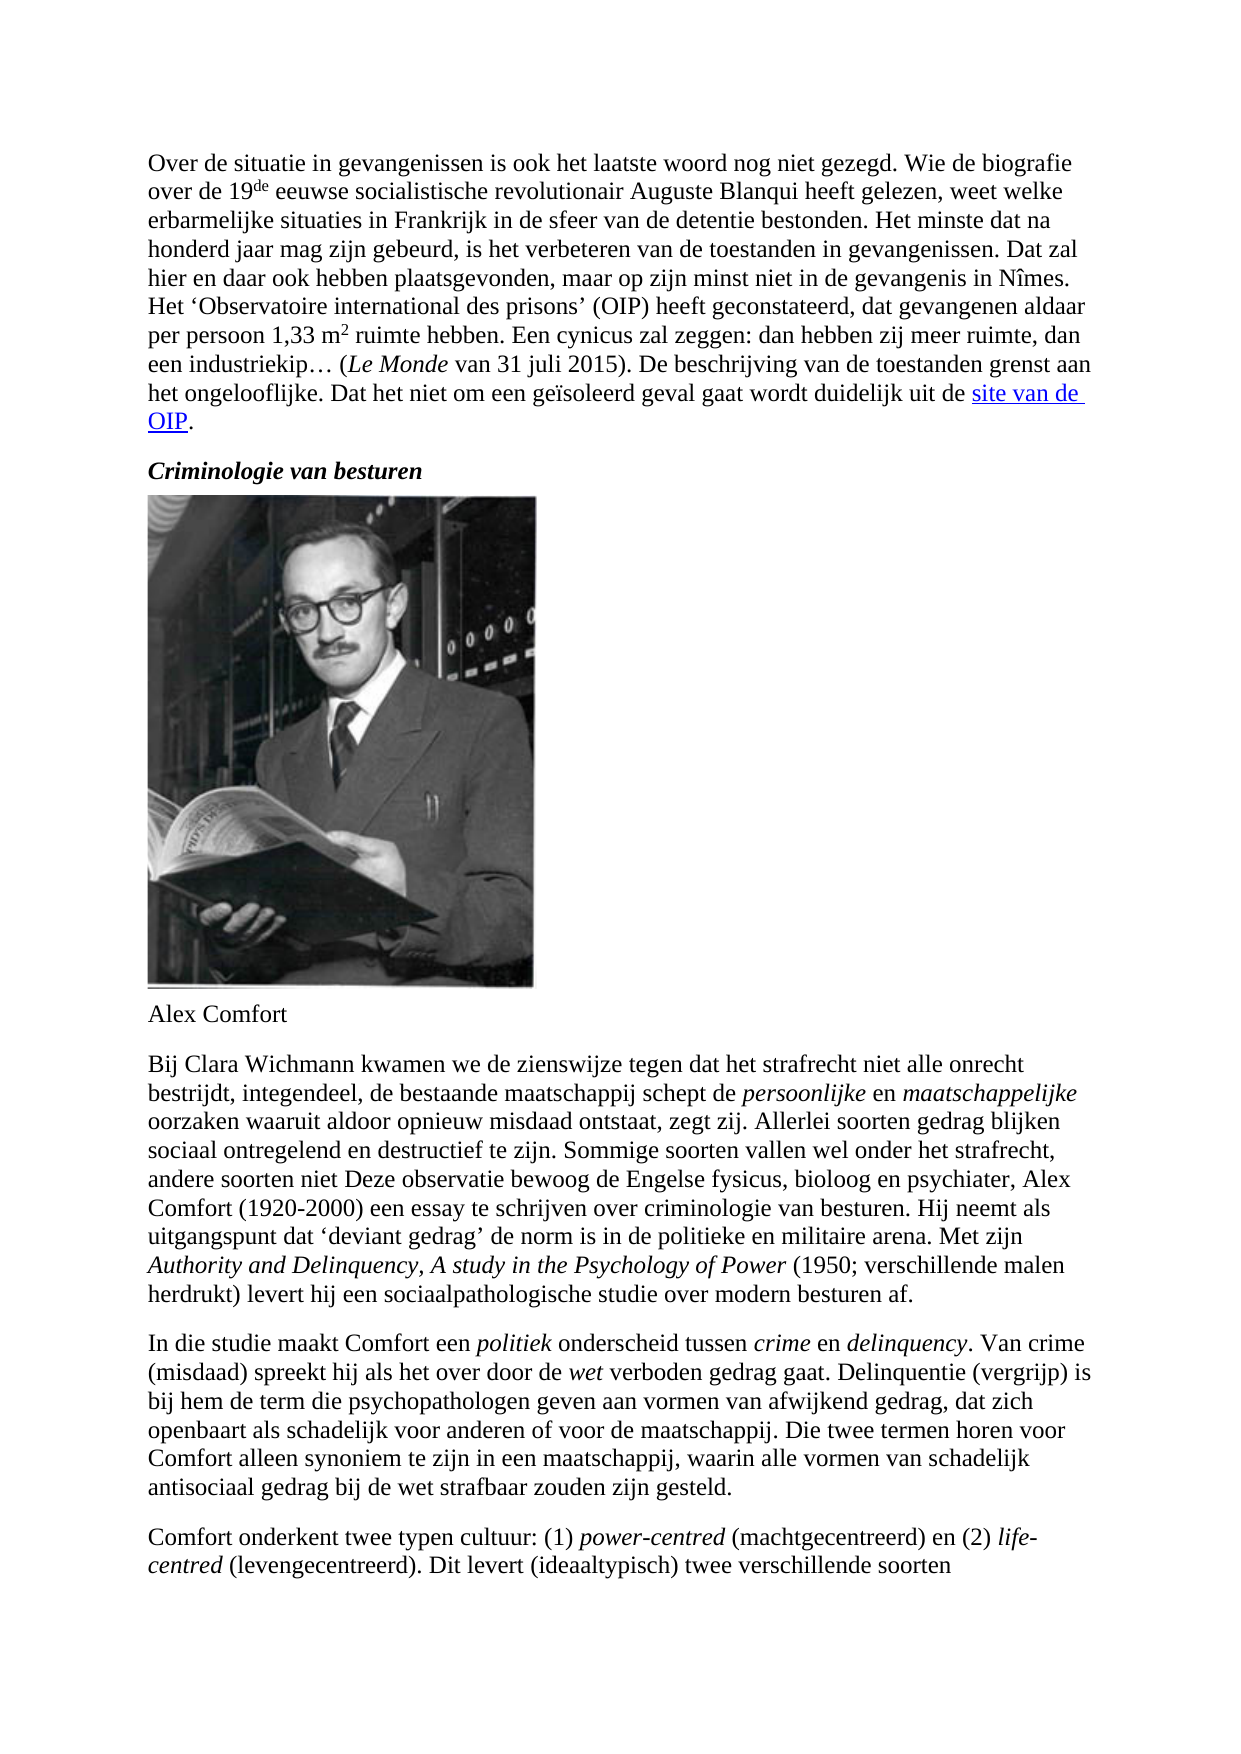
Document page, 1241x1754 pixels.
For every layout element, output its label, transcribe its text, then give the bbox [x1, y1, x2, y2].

text Comfort onderkent twee typen cultuur: (1) power-centred (machtgecentreerd) en (2) life-centred (levengecentreerd). Dit levert (ideaaltypisch) twee verschillende soorten [148, 1522, 1093, 1579]
text In die studie maakt Comfort een politiek onderscheid tussen crime en delinquency. Van crime (misdaad) spreekt hij als het over door de wet verboden gedrag gaat. Delinquentie (vergrijp) is bij hem de term die psychopathologen geven aan vormen van afwijkend gedrag, dat zich openbaart als schadelijk voor anderen of voor de maatschappij. Die twee termen horen voor Comfort alleen synoniem te zijn in een maatschappij, waarin alle vormen van schadelijk antisociaal gedrag bij de wet strafbaar zouden zijn gesteld. [148, 1328, 1093, 1501]
text Alex Comfort [148, 999, 1093, 1028]
text Criminologie van besturen [148, 456, 1093, 485]
text Over de situatie in gevangenissen is ook het laatste woord nog niet gezegd. Wie de biografie over de 19de eeuwse socialistische revolutionair Auguste Blanqui heeft gelezen, weet welke erbarmelijke situaties in Frankrijk in de sfeer van de detentie bestonden. Het minste dat na honderd jaar mag zijn gebeurd, is het verbeteren van de toestanden in gevangenissen. Dat zal hier en daar ook hebben plaatsgevonden, maar op zijn minst niet in de gevangenis in Nîmes. Het ‘Observatoire international des prisons’ (OIP) heeft geconstateerd, dat gevangenen aldaar per persoon 1,33 m2 ruimte hebben. Een cynicus zal zeggen: dan hebben zij meer ruimte, dan een industriekip… (Le Monde van 31 juli 2015). De beschrijving van de toestanden grenst aan het ongelooflijke. Dat het niet om een geïsoleerd geval gaat wordt duidelijk uit de site van de OIP. [148, 148, 1093, 435]
text Bij Clara Wichmann kwamen we de zienswijze tegen dat het strafrecht niet alle onrecht bestrijdt, integendeel, de bestaande maatschappij schept de persoonlijke en maatschappelijke oorzaken waaruit aldoor opnieuw misdaad ontstaat, zegt zij. Allerlei soorten gedrag blijken sociaal ontregelend en destructief te zijn. Sommige soorten vallen wel onder het strafrecht, andere soorten niet Deze observatie bewoog de Engelse fysicus, bioloog en psychiater, Alex Comfort (1920-2000) een essay te schrijven over criminologie van besturen. Hij neemt als uitgangspunt dat ‘deviant gedrag’ de norm is in de politieke en militaire arena. Met zijn Authority and Delinquency, A study in the Psychology of Power (1950; verschillende malen herdrukt) levert hij een sociaalpathologische studie over modern besturen af. [148, 1049, 1093, 1308]
